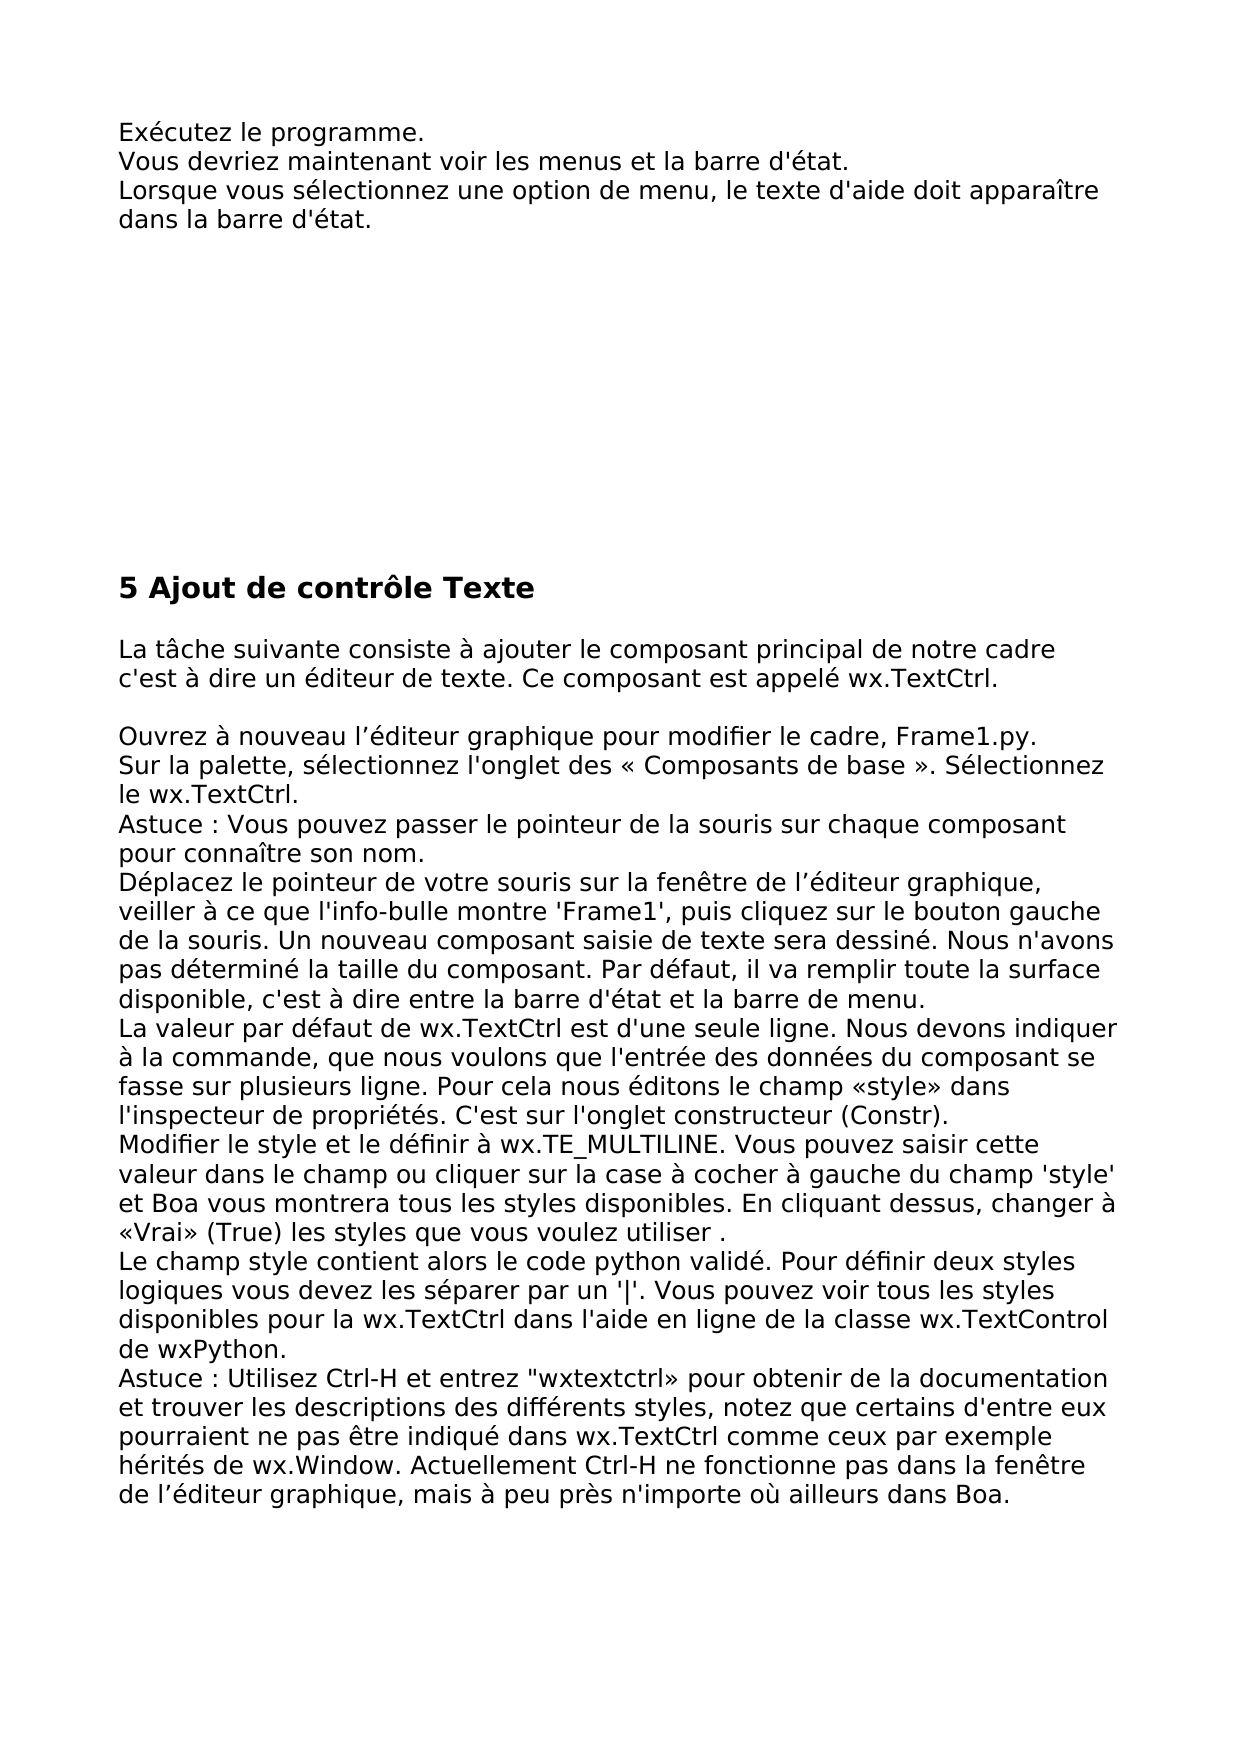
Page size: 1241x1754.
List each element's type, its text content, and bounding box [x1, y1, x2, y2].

text La tâche suivante consiste à ajouter le composant principal de notre cadre c'est à dire un éditeur de texte. Ce composant est appelé wx.TextCtrl. Ouvrez à nouveau l’éditeur graphique pour modifier le cadre, Frame1.py. Sur la palette, sélectionnez l'onglet des « Composants de base ». Sélectionnez le wx.TextCtrl. Astuce : Vous pouvez passer le pointeur de la souris sur chaque composant pour connaître son nom. Déplacez le pointeur de votre souris sur la fenêtre de l’éditeur graphique, veiller à ce que l'info-bulle montre 'Frame1', puis cliquez sur le bouton gauche de la souris. Un nouveau composant saisie de texte sera dessiné. Nous n'avons pas déterminé la taille du composant. Par défaut, il va remplir toute la surface disponible, c'est à dire entre la barre d'état et la barre de menu. La valeur par défaut de wx.TextCtrl est d'une seule ligne. Nous devons indiquer à la commande, que nous voulons que l'entrée des données du composant se fasse sur plusieurs ligne. Pour cela nous éditons le champ «style» dans l'inspecteur de propriétés. C'est sur l'onglet constructeur (Constr). Modifier le style et le définir à wx.TE_MULTILINE. Vous pouvez saisir cette valeur dans le champ ou cliquer sur la case à cocher à gauche du champ 'style' et Boa vous montrera tous les styles disponibles. En cliquant dessus, changer à «Vrai» (True) les styles que vous voulez utiliser . Le champ style contient alors le code python validé. Pour définir deux styles logiques vous devez les séparer par un '|'. Vous pouvez voir tous les styles disponibles pour la wx.TextCtrl dans l'aide en ligne de la classe wx.TextControl de wxPython. Astuce : Utilisez Ctrl-H et entrez "wxtextctrl» pour obtenir de la documentation et trouver les descriptions des différents styles, notez que certains d'entre eux pourraient ne pas être indiqué dans wx.TextCtrl comme ceux par exemple hérités de wx.Window. Actuellement Ctrl-H ne fonctionne pas dans la fenêtre de l’éditeur graphique, mais à peu près n'importe où ailleurs dans Boa. [118, 635, 1122, 1510]
text 5 Ajout de contrôle Texte [118, 572, 1122, 606]
text Exécutez le programme. Vous devriez maintenant voir les menus et la barre d'état. Lorsque vous sélectionnez une option de menu, le texte d'aide doit apparaître dans la barre d'état. [118, 118, 1122, 235]
